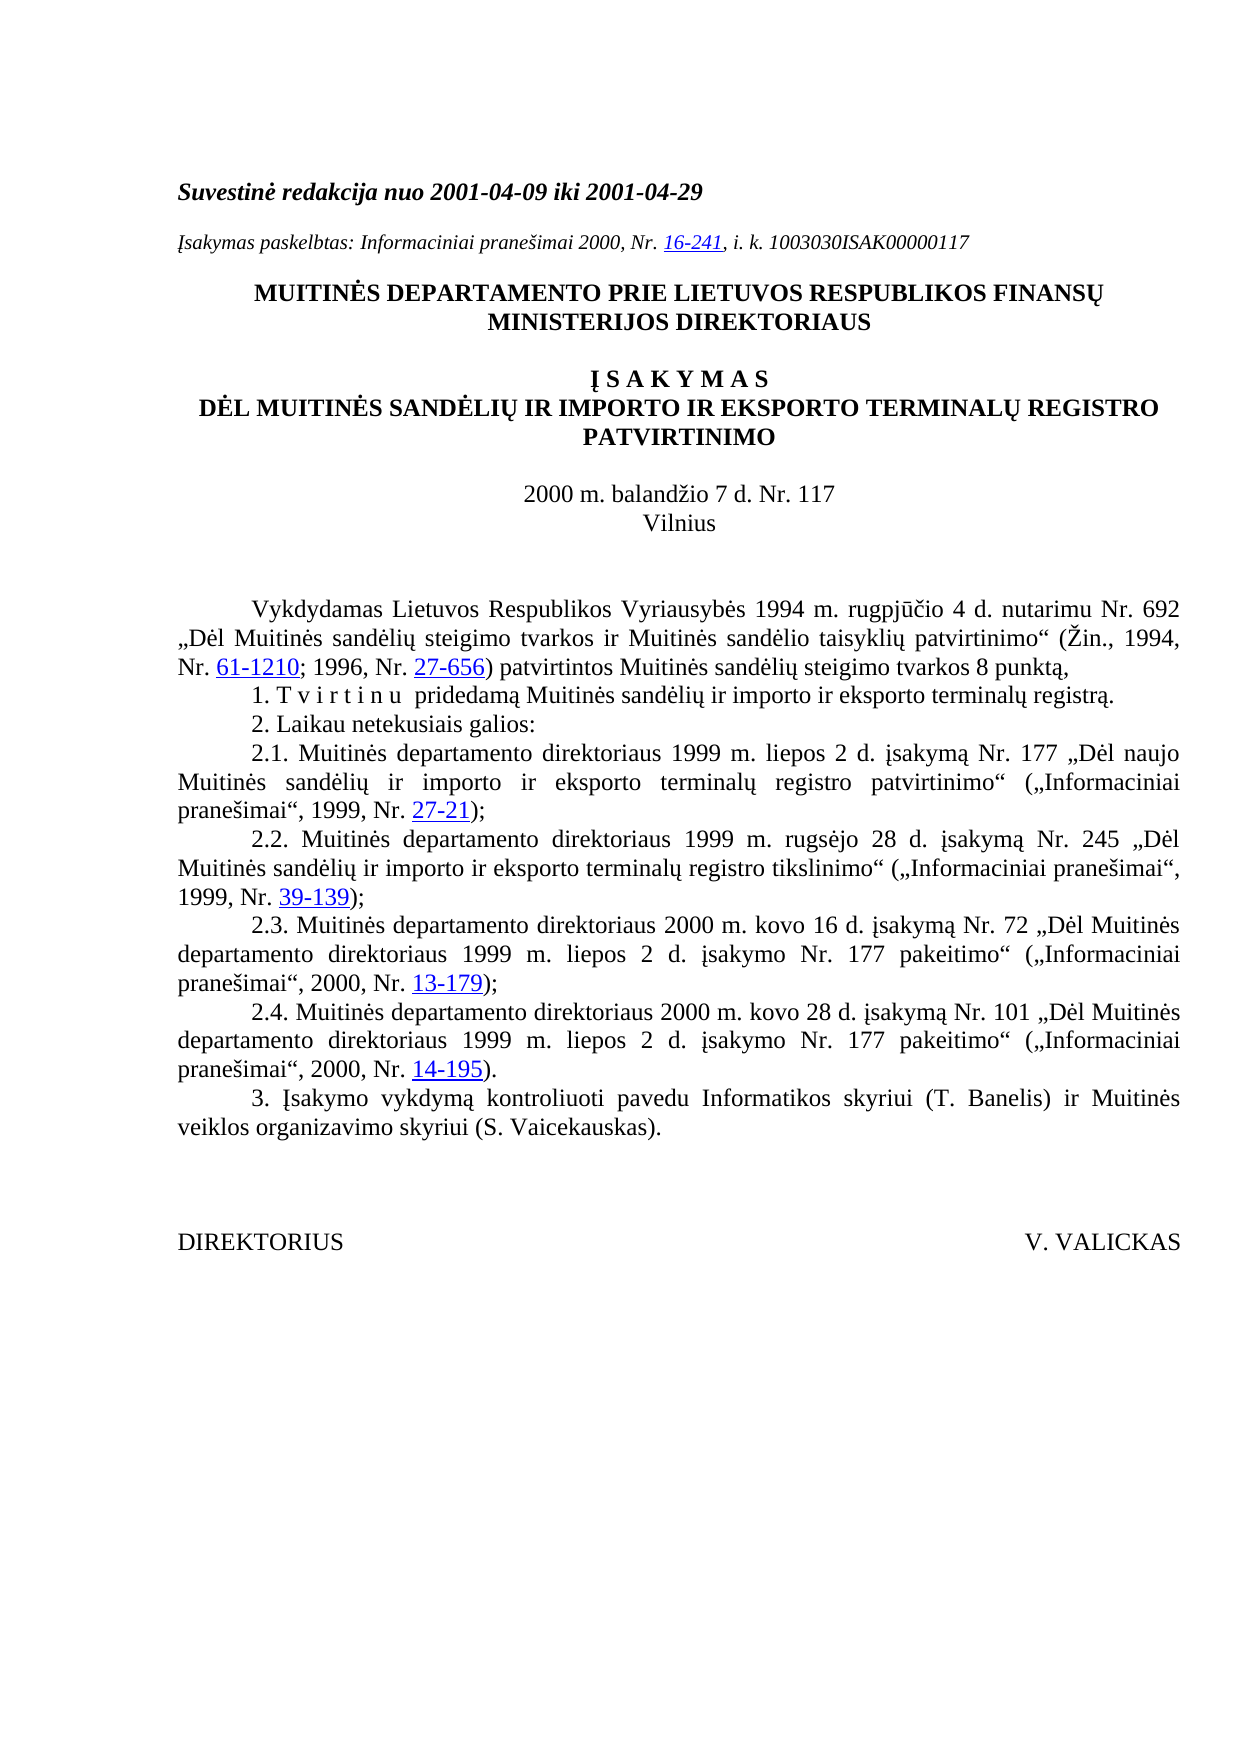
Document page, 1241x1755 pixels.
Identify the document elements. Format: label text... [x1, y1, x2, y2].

text Suvestinė redakcija nuo 2001-04-09 iki 2001-04-29 [177, 177, 1181, 206]
text DIREKTORIUS V. VALICKAS [177, 1227, 1181, 1256]
text DĖL MUITINĖS SANDĖLIŲ IR IMPORTO IR EKSPORTO TERMINALŲ REGISTRO PATVIRTINIMO [177, 393, 1181, 451]
text Į S A K Y M A S [177, 364, 1181, 393]
text 2.4. Muitinės departamento direktoriaus 2000 m. kovo 28 d. įsakymą Nr. 101 „Dėl Muitinės departamento direktoriaus 1999 m. liepos 2 d. įsakymo Nr. 177 pakeitimo“ („Informaciniai pranešimai“, 2000, Nr. 14-195). [177, 997, 1181, 1083]
text Vilnius [177, 508, 1181, 537]
text 3. Įsakymo vykdymą kontroliuoti pavedu Informatikos skyriui (T. Banelis) ir Muitinės veiklos organizavimo skyriui (S. Vaicekauskas). [177, 1083, 1181, 1141]
text 2000 m. balandžio 7 d. Nr. 117 [177, 479, 1181, 508]
text 1. Tvirtinu pridedamą Muitinės sandėlių ir importo ir eksporto terminalų registrą. [177, 681, 1181, 709]
text 2. Laikau netekusiais galios: [177, 709, 1181, 738]
text Įsakymas paskelbtas: Informaciniai pranešimai 2000, Nr. 16-241, i. k. 1003030ISAK00000117 [177, 230, 1181, 254]
text 2.2. Muitinės departamento direktoriaus 1999 m. rugsėjo 28 d. įsakymą Nr. 245 „Dėl Muitinės sandėlių ir importo ir eksporto terminalų registro tikslinimo“ („Informaciniai pranešimai“, 1999, Nr. 39-139); [177, 824, 1181, 911]
text 2.1. Muitinės departamento direktoriaus 1999 m. liepos 2 d. įsakymą Nr. 177 „Dėl naujo Muitinės sandėlių ir importo ir eksporto terminalų registro patvirtinimo“ („Informaciniai pranešimai“, 1999, Nr. 27-21); [177, 738, 1181, 824]
text 2.3. Muitinės departamento direktoriaus 2000 m. kovo 16 d. įsakymą Nr. 72 „Dėl Muitinės departamento direktoriaus 1999 m. liepos 2 d. įsakymo Nr. 177 pakeitimo“ („Informaciniai pranešimai“, 2000, Nr. 13-179); [177, 911, 1181, 997]
text Vykdydamas Lietuvos Respublikos Vyriausybės 1994 m. rugpjūčio 4 d. nutarimu Nr. 692 „Dėl Muitinės sandėlių steigimo tvarkos ir Muitinės sandėlio taisyklių patvirtinimo“ (Žin., 1994, Nr. 61-1210; 1996, Nr. 27-656) patvirtintos Muitinės sandėlių steigimo tvarkos 8 punktą, [177, 594, 1181, 681]
text MUITINĖS DEPARTAMENTO PRIE LIETUVOS RESPUBLIKOS FINANSŲ MINISTERIJOS DIREKTORIAUS [177, 278, 1181, 336]
